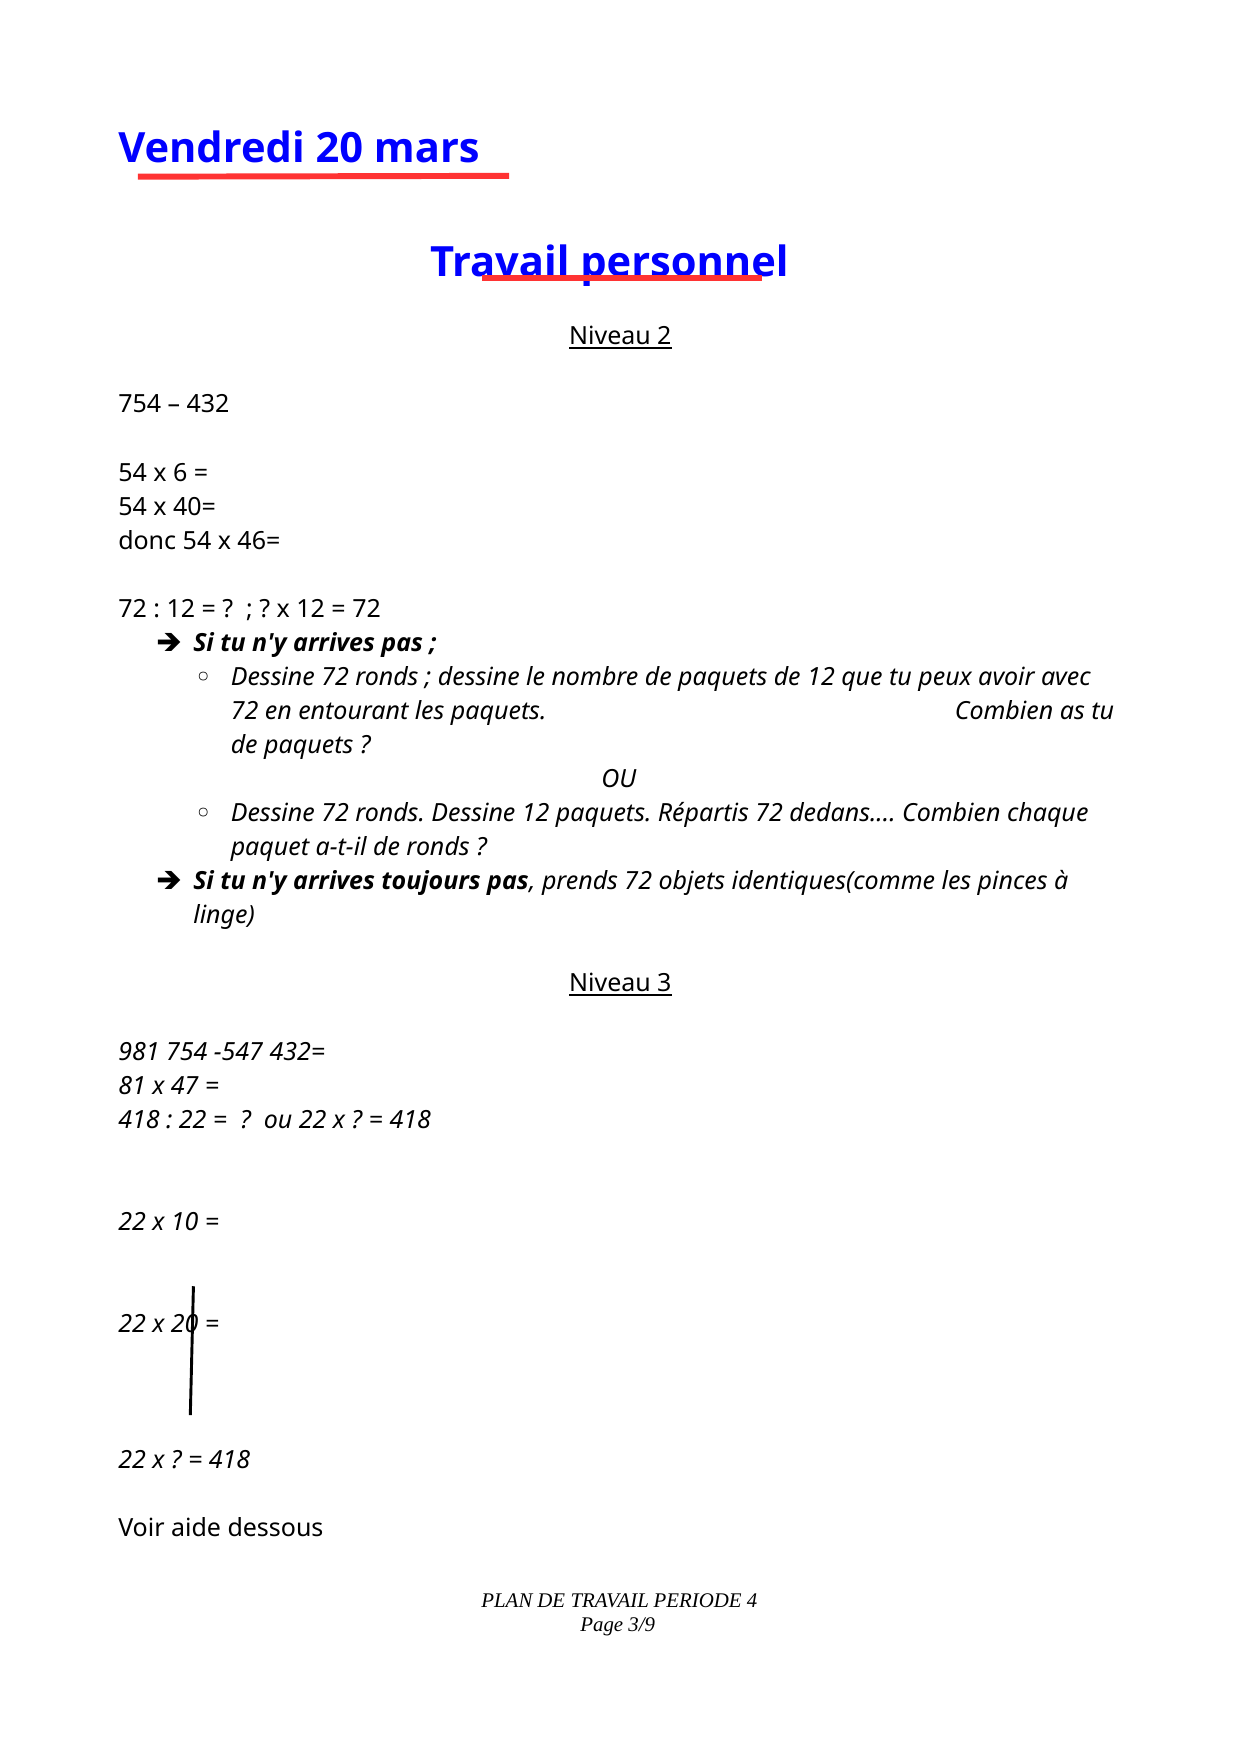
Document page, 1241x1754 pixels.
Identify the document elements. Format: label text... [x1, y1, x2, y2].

text 81 x 47 = [118, 1067, 1122, 1101]
text Niveau 2 [118, 318, 1122, 352]
list Dessine 72 ronds. Dessine 12 paquets. Répartis 72 dedans.... Combien chaque paquet a-t-il de ronds ? [193, 795, 1122, 863]
text 22 x 20 = [118, 1306, 191, 1340]
text donc 54 x 46= [118, 522, 1122, 556]
text OU [118, 761, 1122, 795]
text 418 : 22 = ? ou 22 x ? = 418 [118, 1101, 1122, 1135]
text 22 x 20 = [194, 1306, 1122, 1340]
list Si tu n'y arrives pas ; [156, 624, 1122, 658]
text 22 x ? = 418 [118, 1442, 1122, 1476]
text 54 x 6 = [118, 454, 1122, 488]
text 754 – 432 [118, 386, 1122, 420]
text 22 x 10 = [118, 1203, 1122, 1238]
list Si tu n'y arrives toujours pas, prends 72 objets identiques(comme les pinces à linge) [156, 863, 1122, 931]
text 981 754 -547 432= [118, 1033, 1122, 1067]
text Niveau 3 [118, 965, 1122, 999]
text 72 : 12 = ? ; ? x 12 = 72 [118, 590, 1122, 624]
text Voir aide dessous [118, 1510, 1122, 1544]
list Dessine 72 ronds ; dessine le nombre de paquets de 12 que tu peux avoir avec 72 en entourant les paquets. Combien as tu de paquets ? [193, 658, 1122, 761]
text 54 x 40= [118, 488, 1122, 522]
